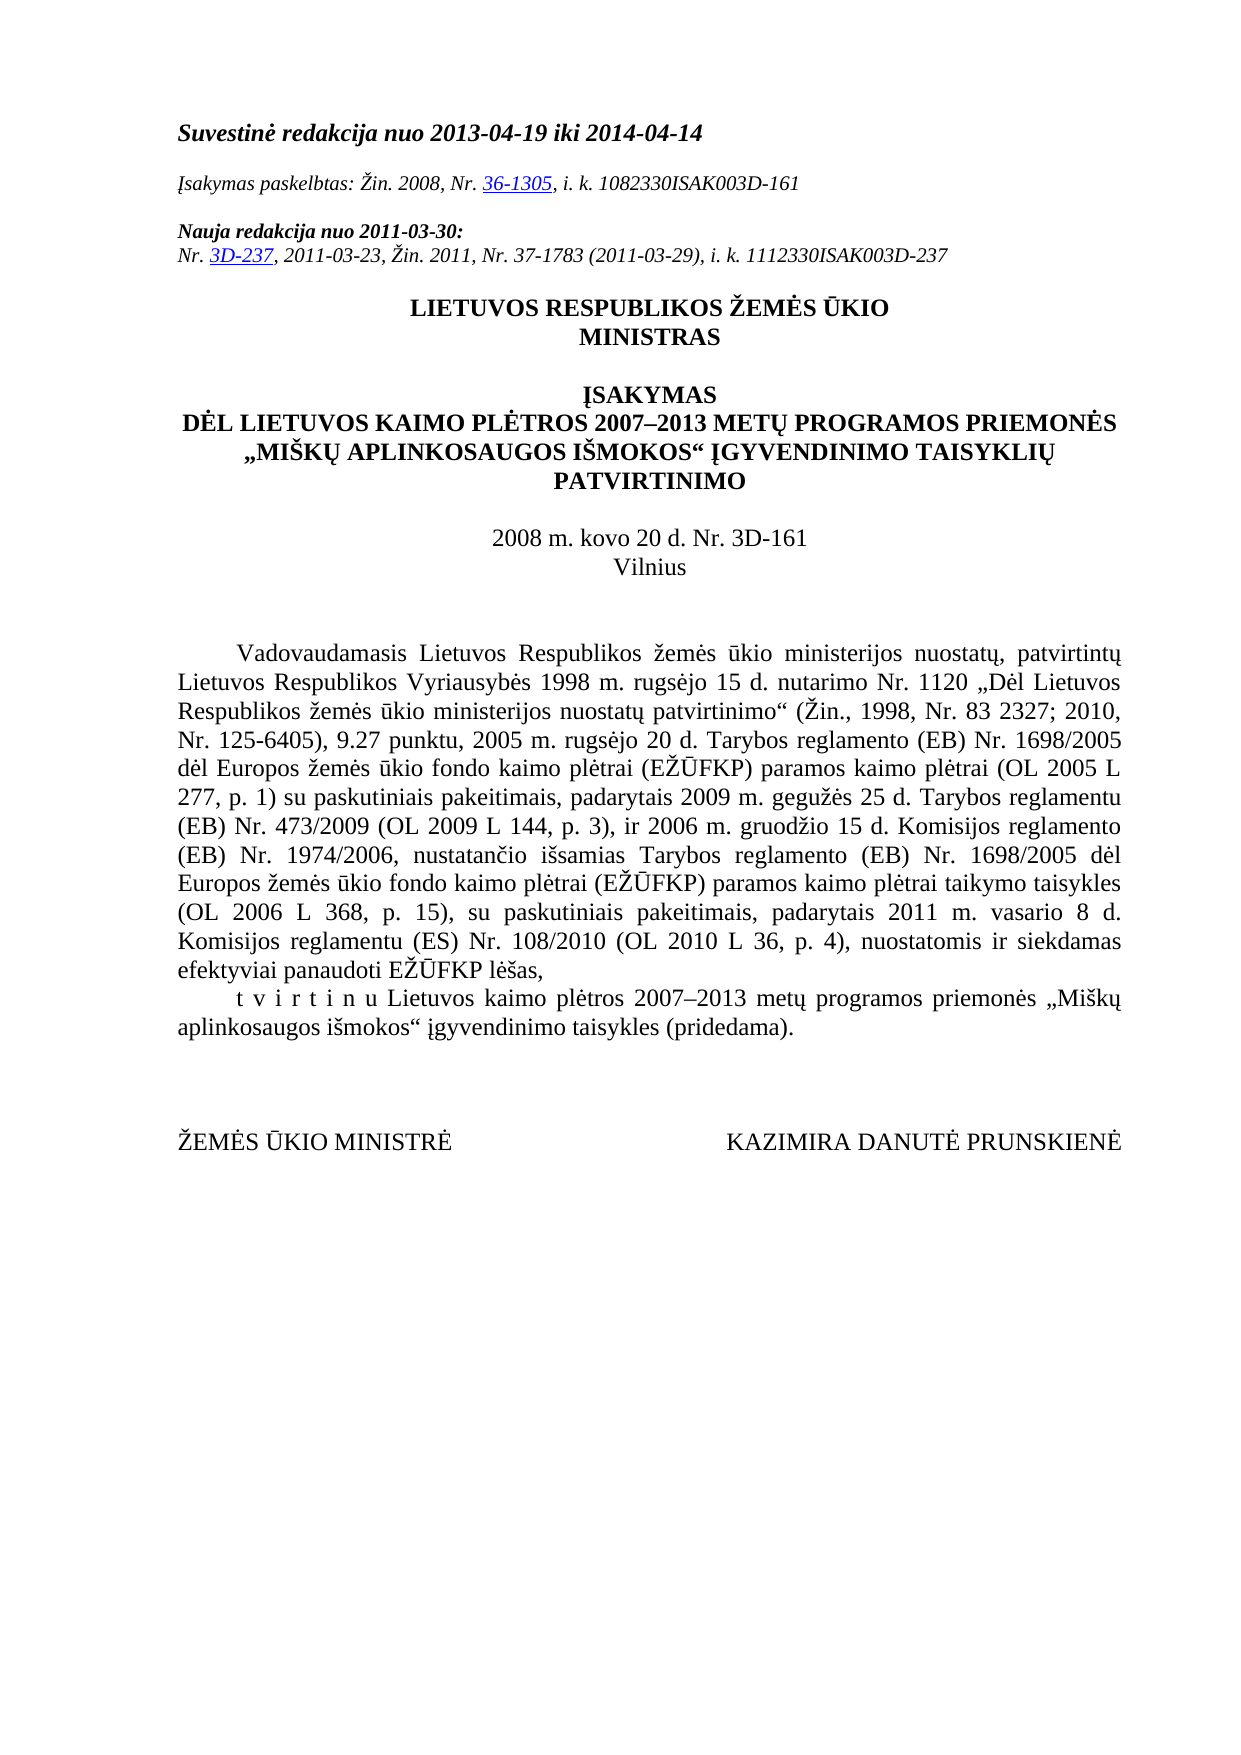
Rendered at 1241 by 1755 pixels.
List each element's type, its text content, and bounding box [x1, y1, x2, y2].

text LIETUVOS RESPUBLIKOS ŽEMĖS ŪKIO [177, 293, 1122, 322]
text t v i r t i n u Lietuvos kaimo plėtros 2007–2013 metų programos priemonės „Miškų aplinkosaugos išmokos“ įgyvendinimo taisykles (pridedama). [177, 983, 1122, 1041]
text Įsakymas paskelbtas: Žin. 2008, Nr. 36-1305, i. k. 1082330ISAK003D-161 [177, 171, 1122, 195]
text MINISTRAS [177, 322, 1122, 351]
text Vadovaudamasis Lietuvos Respublikos žemės ūkio ministerijos nuostatų, patvirtintų Lietuvos Respublikos Vyriausybės 1998 m. rugsėjo 15 d. nutarimo Nr. 1120 „Dėl Lietuvos Respublikos žemės ūkio ministerijos nuostatų patvirtinimo“ (Žin., 1998, Nr. 83 2327; 2010, Nr. 125-6405), 9.27 punktu, 2005 m. rugsėjo 20 d. Tarybos reglamento (EB) Nr. 1698/2005 dėl Europos žemės ūkio fondo kaimo plėtrai (EŽŪFKP) paramos kaimo plėtrai (OL 2005 L 277, p. 1) su paskutiniais pakeitimais, padarytais 2009 m. gegužės 25 d. Tarybos reglamentu (EB) Nr. 473/2009 (OL 2009 L 144, p. 3), ir 2006 m. gruodžio 15 d. Komisijos reglamento (EB) Nr. 1974/2006, nustatančio išsamias Tarybos reglamento (EB) Nr. 1698/2005 dėl Europos žemės ūkio fondo kaimo plėtrai (EŽŪFKP) paramos kaimo plėtrai taikymo taisykles (OL 2006 L 368, p. 15), su paskutiniais pakeitimais, padarytais 2011 m. vasario 8 d. Komisijos reglamentu (ES) Nr. 108/2010 (OL 2010 L 36, p. 4), nuostatomis ir siekdamas efektyviai panaudoti EŽŪFKP lėšas, [177, 638, 1122, 983]
text Nauja redakcija nuo 2011-03-30: [177, 219, 1122, 243]
text Vilnius [177, 552, 1122, 581]
text 2008 m. kovo 20 d. Nr. 3D-161 [177, 523, 1122, 552]
text ĮSAKYMAS [177, 380, 1122, 408]
text ŽEMĖS ŪKIO MINISTRĖ KAZIMIRA DANUTĖ PRUNSKIENĖ [177, 1127, 1122, 1156]
text DĖL LIETUVOS KAIMO PLĖTROS 2007–2013 METŲ PROGRAMOS PRIEMONĖS „MIŠKŲ APLINKOSAUGOS IŠMOKOS“ ĮGYVENDINIMO TAISYKLIŲ PATVIRTINIMO [177, 408, 1122, 495]
text Suvestinė redakcija nuo 2013-04-19 iki 2014-04-14 [177, 118, 1122, 147]
text Nr. 3D-237, 2011-03-23, Žin. 2011, Nr. 37-1783 (2011-03-29), i. k. 1112330ISAK003D-237 [177, 243, 1122, 267]
